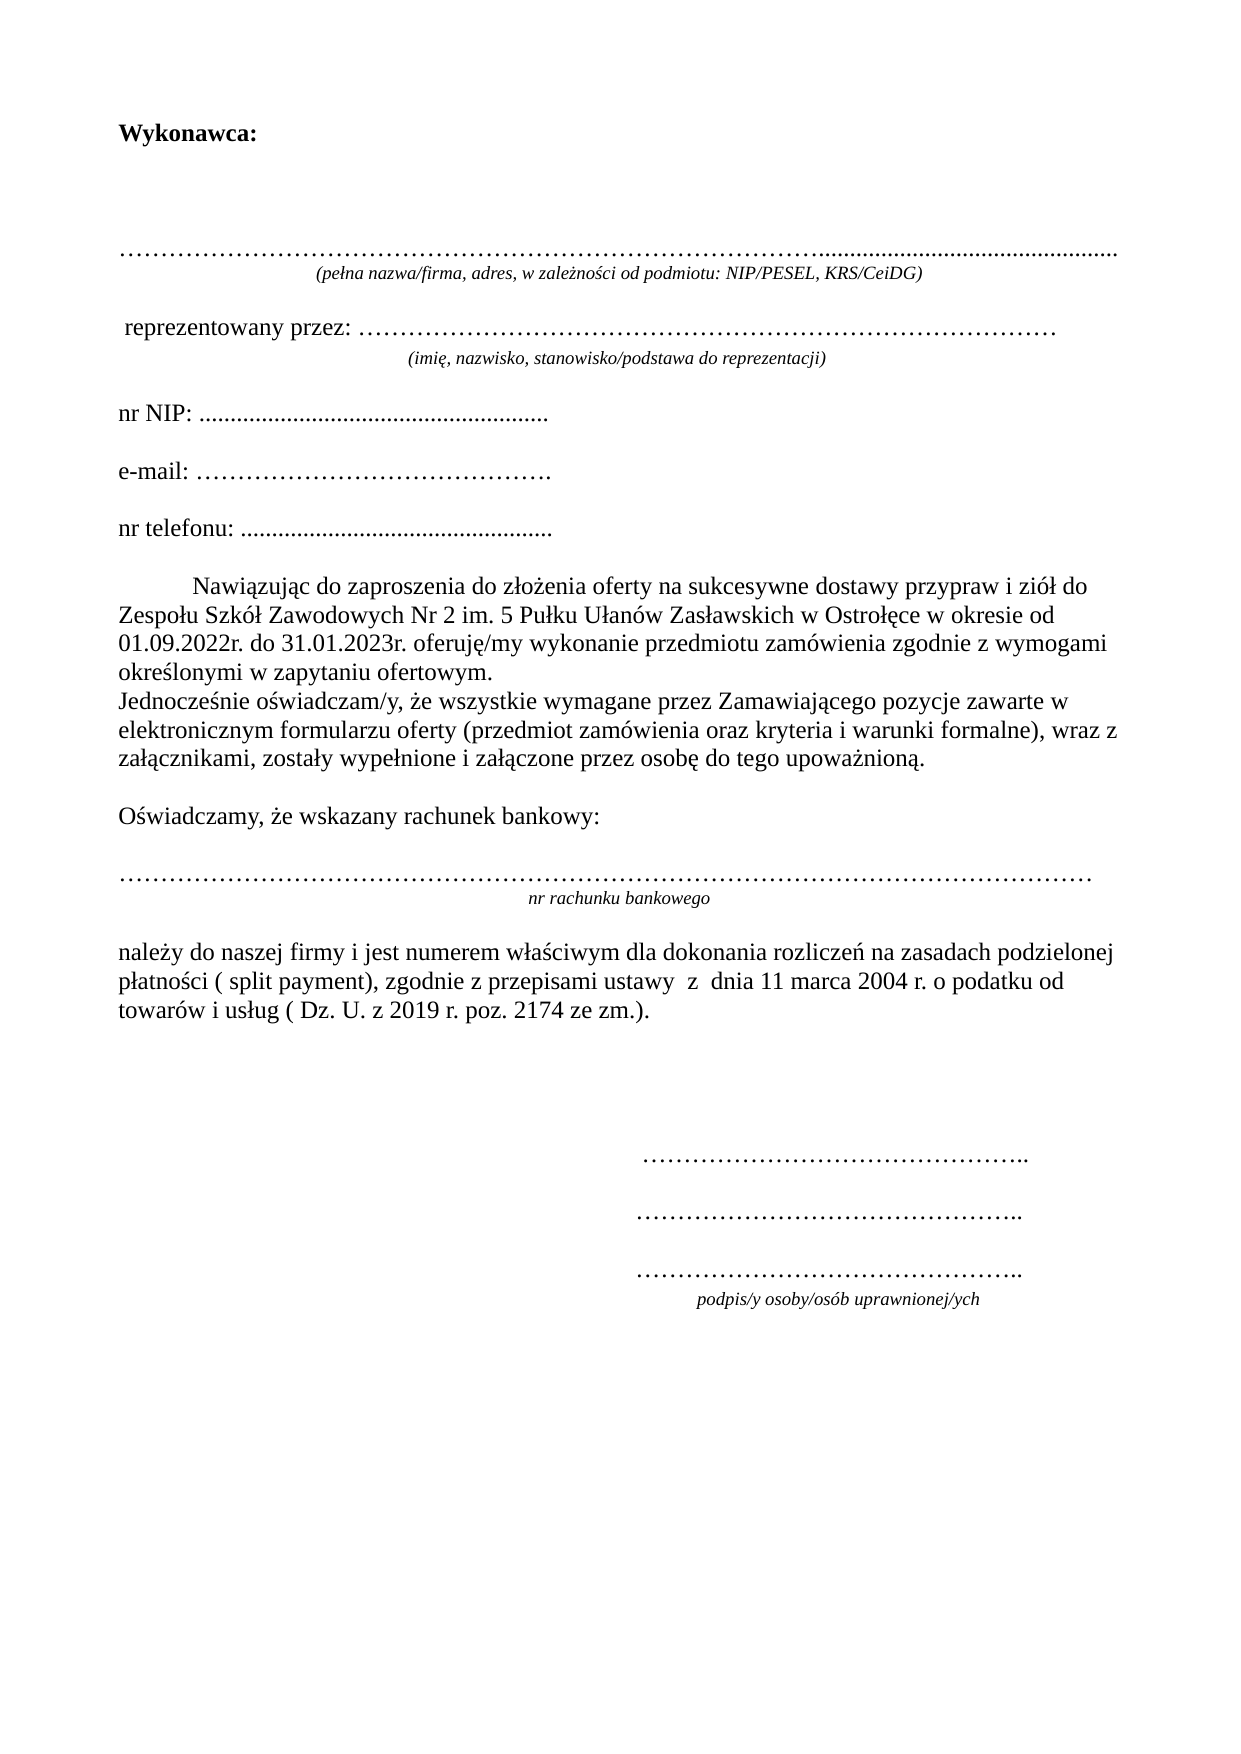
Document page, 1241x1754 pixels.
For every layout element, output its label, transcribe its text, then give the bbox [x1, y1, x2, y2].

text ……………………………………….. [118, 1196, 1122, 1225]
text nr NIP: ........................................................ [118, 398, 1122, 427]
text Oświadczamy, że wskazany rachunek bankowy: [118, 801, 1122, 830]
text ……………………………………….. [118, 1139, 1122, 1167]
text (pełna nazwa/firma, adres, w zależności od podmiotu: NIP/PESEL, KRS/CeiDG) [118, 262, 1122, 283]
text ……………………………………………………………………………………………………… [118, 858, 1122, 887]
text nr telefonu: .................................................. [118, 513, 1122, 542]
text Wykonawca: [118, 118, 1122, 147]
text Jednocześnie oświadczam/y, że wszystkie wymagane przez Zamawiającego pozycje zawarte w elektronicznym formularzu oferty (przedmiot zamówienia oraz kryteria i warunki formalne), wraz z załącznikami, zostały wypełnione i załączone przez osobę do tego upoważnioną. [118, 686, 1122, 772]
text reprezentowany przez: ………………………………………………………………………… [118, 312, 1122, 341]
text nr rachunku bankowego [118, 887, 1122, 909]
text ……………………………………….. [118, 1254, 1122, 1282]
text Nawiązując do zaproszenia do złożenia oferty na sukcesywne dostawy przypraw i ziół do Zespołu Szkół Zawodowych Nr 2 im. 5 Pułku Ułanów Zasławskich w Ostrołęce w okresie od 01.09.2022r. do 31.01.2023r. oferuję/my wykonanie przedmiotu zamówienia zgodnie z wymogami określonymi w zapytaniu ofertowym. [118, 571, 1122, 686]
text należy do naszej firmy i jest numerem właściwym dla dokonania rozliczeń na zasadach podzielonej płatności ( split payment), zgodnie z przepisami ustawy z dnia 11 marca 2004 r. o podatku od towarów i usług ( Dz. U. z 2019 r. poz. 2174 ze zm.). [118, 937, 1122, 1024]
text (imię, nazwisko, stanowisko/podstawa do reprezentacji) [118, 341, 1122, 370]
text podpis/y osoby/osób uprawnionej/ych [118, 1282, 1122, 1311]
text …………………………………………………………………………................................................ [118, 233, 1122, 262]
text e-mail: ……………………………………. [118, 456, 1122, 485]
